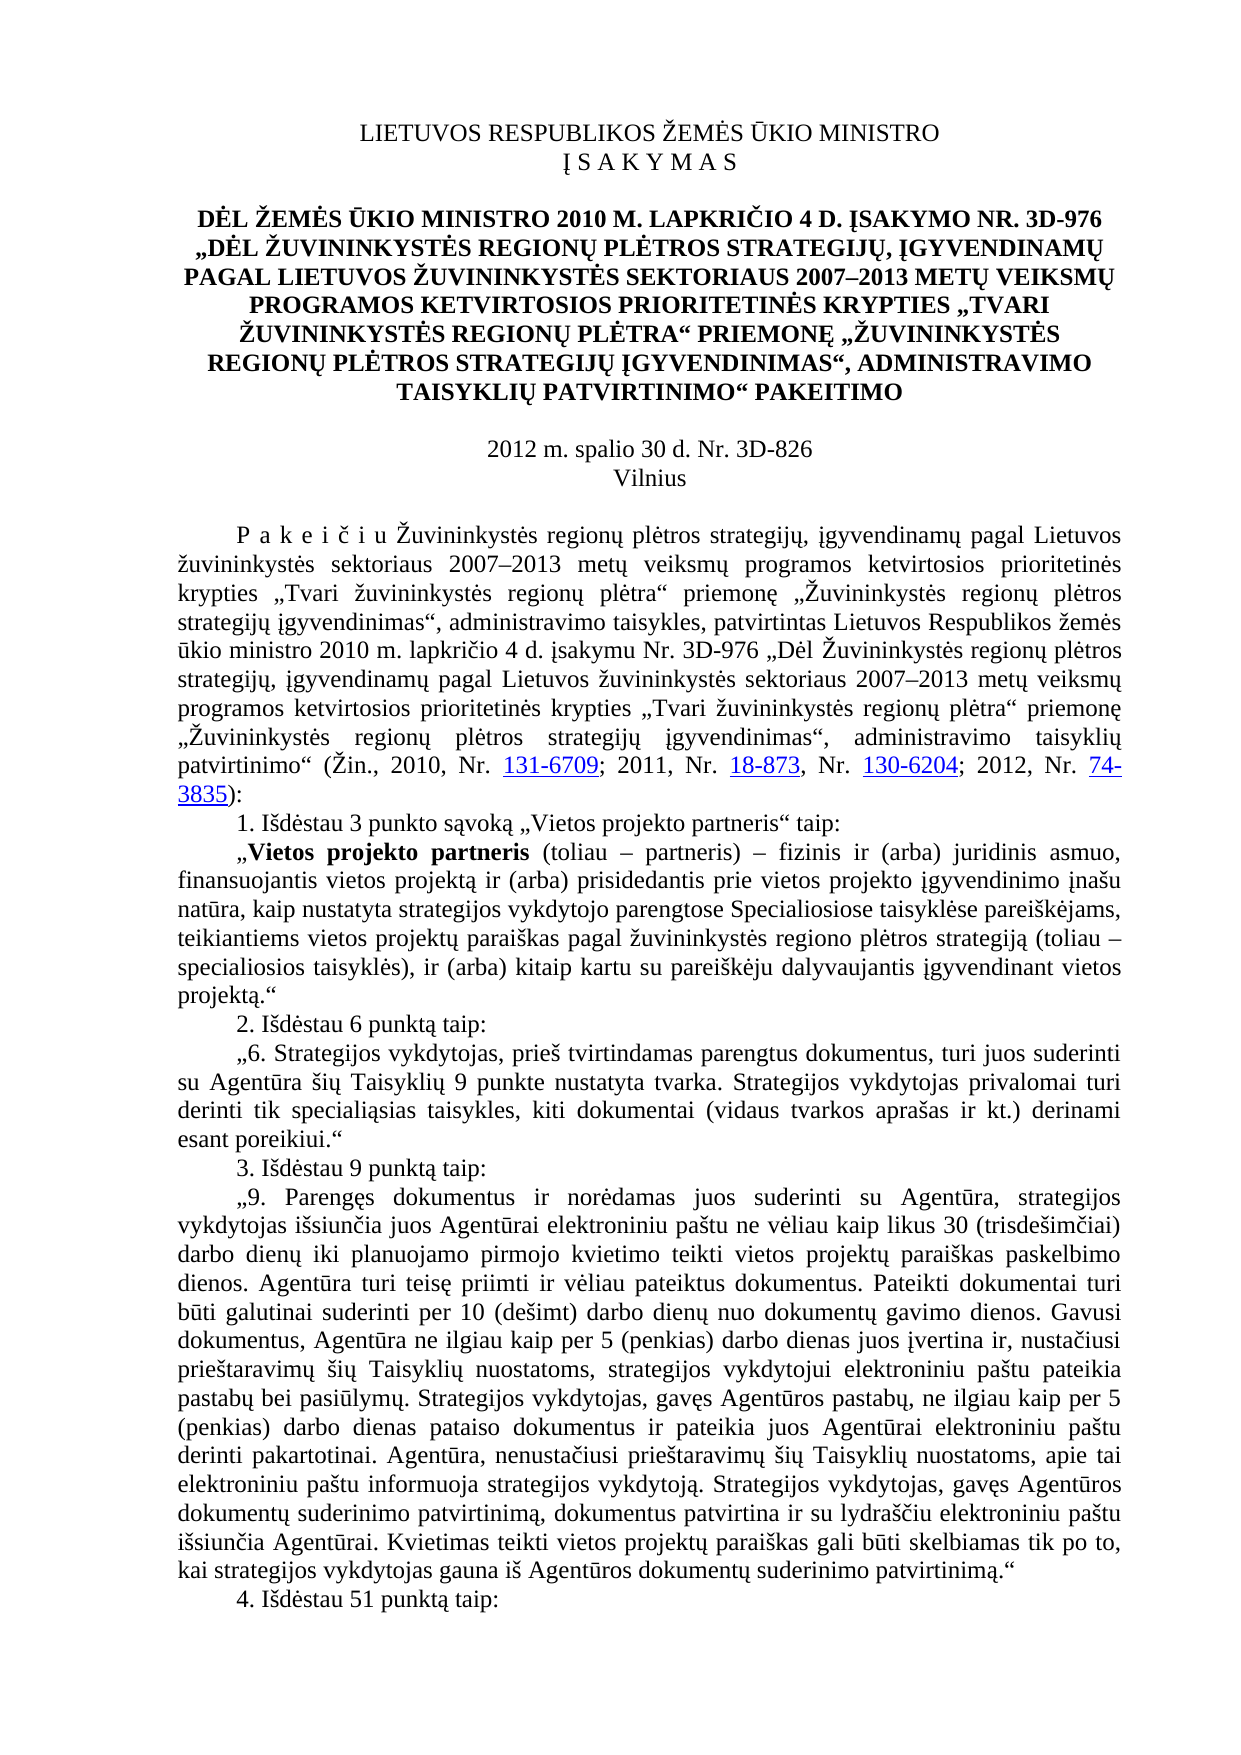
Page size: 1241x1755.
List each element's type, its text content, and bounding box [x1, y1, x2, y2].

text 3. Išdėstau 9 punktą taip: [177, 1153, 1122, 1182]
text 2012 m. spalio 30 d. Nr. 3D-826 [177, 434, 1122, 463]
text DĖL ŽEMĖS ŪKIO MINISTRO 2010 M. LAPKRIČIO 4 D. ĮSAKYMO Nr. 3D-976 „DĖL ŽUVININKYSTĖS REGIONŲ PLĖTROS STRATEGIJŲ, ĮGYVENDINAMŲ PAGAL LIETUVOS ŽUVININKYSTĖS SEKTORIAUS 2007–2013 METŲ VEIKSMŲ PROGRAMOS KETVIRTOSIOS PRIORITETINĖS KRYPTIES „TVARI ŽUVININKYSTĖS REGIONŲ PLĖTRA“ PRIEMONĘ „ŽUVININKYSTĖS REGIONŲ PLĖTROS STRATEGIJŲ ĮGYVENDINIMAS“, ADMINISTRAVIMO TAISYKLIŲ PATVIRTINIMO“ PAKEITIMO [177, 204, 1122, 406]
text LIETUVOS RESPUBLIKOS ŽEMĖS ŪKIO MINISTRO [177, 118, 1122, 147]
text „Vietos projekto partneris (toliau – partneris) – fizinis ir (arba) juridinis asmuo, finansuojantis vietos projektą ir (arba) prisidedantis prie vietos projekto įgyvendinimo įnašu natūra, kaip nustatyta strategijos vykdytojo parengtose Specialiosiose taisyklėse pareiškėjams, teikiantiems vietos projektų paraiškas pagal žuvininkystės regiono plėtros strategiją (toliau – specialiosios taisyklės), ir (arba) kitaip kartu su pareiškėju dalyvaujantis įgyvendinant vietos projektą.“ [177, 837, 1122, 1009]
text Į S A K Y M A S [177, 147, 1122, 176]
text „9. Parengęs dokumentus ir norėdamas juos suderinti su Agentūra, strategijos vykdytojas išsiunčia juos Agentūrai elektroniniu paštu ne vėliau kaip likus 30 (trisdešimčiai) darbo dienų iki planuojamo pirmojo kvietimo teikti vietos projektų paraiškas paskelbimo dienos. Agentūra turi teisę priimti ir vėliau pateiktus dokumentus. Pateikti dokumentai turi būti galutinai suderinti per 10 (dešimt) darbo dienų nuo dokumentų gavimo dienos. Gavusi dokumentus, Agentūra ne ilgiau kaip per 5 (penkias) darbo dienas juos įvertina ir, nustačiusi prieštaravimų šių Taisyklių nuostatoms, strategijos vykdytojui elektroniniu paštu pateikia pastabų bei pasiūlymų. Strategijos vykdytojas, gavęs Agentūros pastabų, ne ilgiau kaip per 5 (penkias) darbo dienas pataiso dokumentus ir pateikia juos Agentūrai elektroniniu paštu derinti pakartotinai. Agentūra, nenustačiusi prieštaravimų šių Taisyklių nuostatoms, apie tai elektroniniu paštu informuoja strategijos vykdytoją. Strategijos vykdytojas, gavęs Agentūros dokumentų suderinimo patvirtinimą, dokumentus patvirtina ir su lydraščiu elektroniniu paštu išsiunčia Agentūrai. Kvietimas teikti vietos projektų paraiškas gali būti skelbiamas tik po to, kai strategijos vykdytojas gauna iš Agentūros dokumentų suderinimo patvirtinimą.“ [177, 1182, 1122, 1584]
text „6. Strategijos vykdytojas, prieš tvirtindamas parengtus dokumentus, turi juos suderinti su Agentūra šių Taisyklių 9 punkte nustatyta tvarka. Strategijos vykdytojas privalomai turi derinti tik specialiąsias taisykles, kiti dokumentai (vidaus tvarkos aprašas ir kt.) derinami esant poreikiui.“ [177, 1038, 1122, 1153]
text Vilnius [177, 463, 1122, 492]
text P a k e i č i u Žuvininkystės regionų plėtros strategijų, įgyvendinamų pagal Lietuvos žuvininkystės sektoriaus 2007–2013 metų veiksmų programos ketvirtosios prioritetinės krypties „Tvari žuvininkystės regionų plėtra“ priemonę „Žuvininkystės regionų plėtros strategijų įgyvendinimas“, administravimo taisykles, patvirtintas Lietuvos Respublikos žemės ūkio ministro 2010 m. lapkričio 4 d. įsakymu Nr. 3D-976 „Dėl žuvininkystės regionų plėtros strategijų, įgyvendinamų pagal Lietuvos žuvininkystės sektoriaus 2007–2013 metų veiksmų programos ketvirtosios prioritetinės krypties „Tvari žuvininkystės regionų plėtra“ priemonę „Žuvininkystės regionų plėtros strategijų įgyvendinimas“, administravimo taisyklių patvirtinimo“ (Žin., 2010, Nr. 131-6709; 2011, Nr. 18-873, Nr. 130-6204; 2012, Nr. 74-3835): [177, 521, 1122, 808]
text 4. Išdėstau 51 punktą taip: [177, 1584, 1122, 1613]
text 1. Išdėstau 3 punkto sąvoką „Vietos projekto partneris“ taip: [177, 808, 1122, 837]
text 2. Išdėstau 6 punktą taip: [177, 1009, 1122, 1038]
